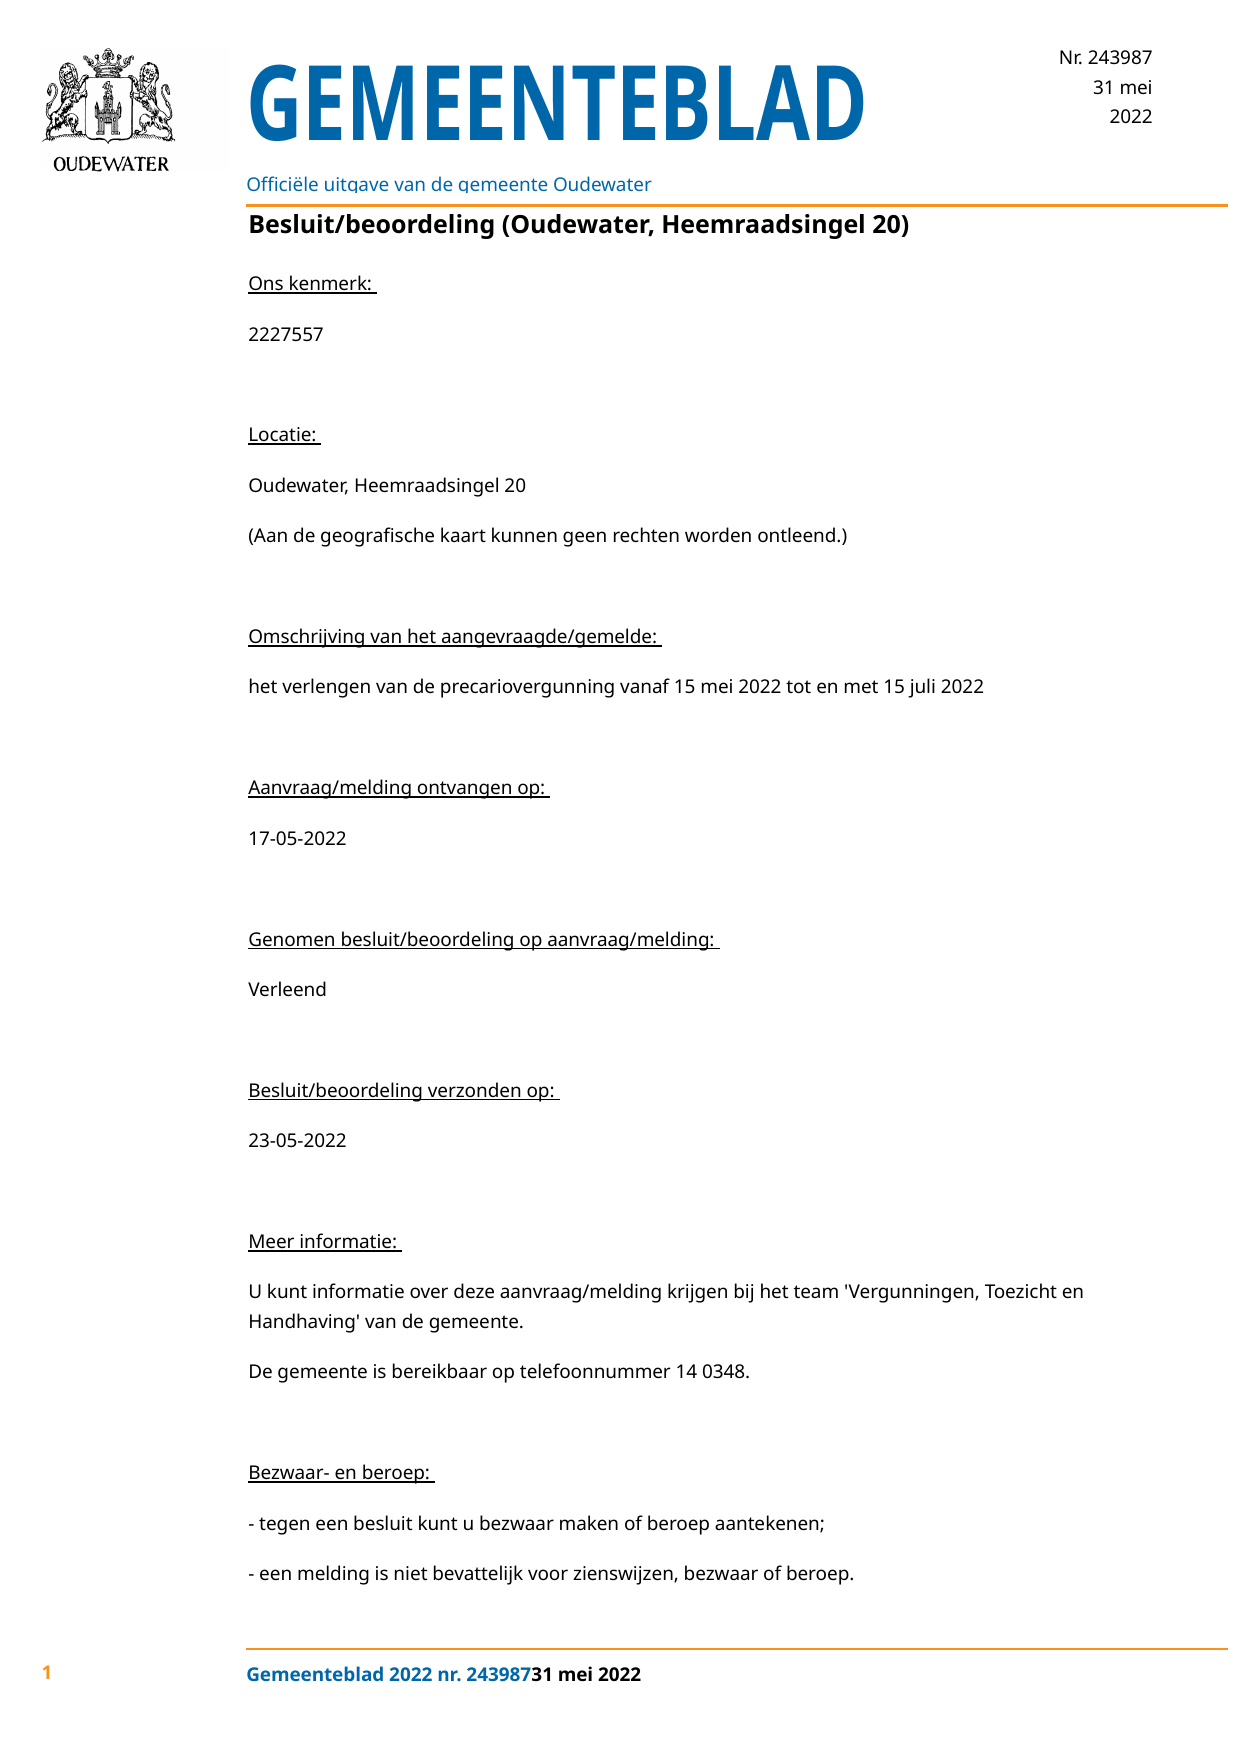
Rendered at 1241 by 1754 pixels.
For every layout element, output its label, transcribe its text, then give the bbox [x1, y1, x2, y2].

text Besluit/beoordeling (Oudewater, Heemraadsingel 20) [248, 207, 1152, 241]
text het verlengen van de precariovergunning vanaf 15 mei 2022 tot en met 15 juli 2022 [248, 674, 1152, 699]
text Meer informatie: [248, 1228, 1152, 1254]
text - een melding is niet bevattelijk voor zienswijzen, bezwaar of beroep. [248, 1560, 1152, 1586]
text Aanvraag/melding ontvangen op: [248, 774, 1152, 800]
text - tegen een besluit kunt u bezwaar maken of beroep aantekenen; [248, 1510, 1152, 1536]
text 23-05-2022 [248, 1127, 1152, 1153]
text Bezwaar- en beroep: [248, 1459, 1152, 1485]
text Omschrijving van het aangevraagde/gemelde: [248, 623, 1152, 649]
text U kunt informatie over deze aanvraag/melding krijgen bij het team 'Vergunningen, Toezicht en Handhaving' van de gemeente. [248, 1279, 1152, 1334]
text Oudewater, Heemraadsingel 20 [248, 472, 1152, 498]
text 2227557 [248, 321, 1152, 346]
text (Aan de geografische kaart kunnen geen rechten worden ontleend.) [248, 522, 1152, 548]
text Ons kenmerk: [248, 270, 1152, 296]
text Genomen besluit/beoordeling op aanvraag/melding: [248, 926, 1152, 951]
text Locatie: [248, 422, 1152, 447]
picture [41, 47, 231, 172]
text Besluit/beoordeling verzonden op: [248, 1077, 1152, 1103]
text Verleend [248, 976, 1152, 1002]
text 17-05-2022 [248, 825, 1152, 851]
text De gemeente is bereikbaar op telefoonnummer 14 0348. [248, 1359, 1152, 1384]
